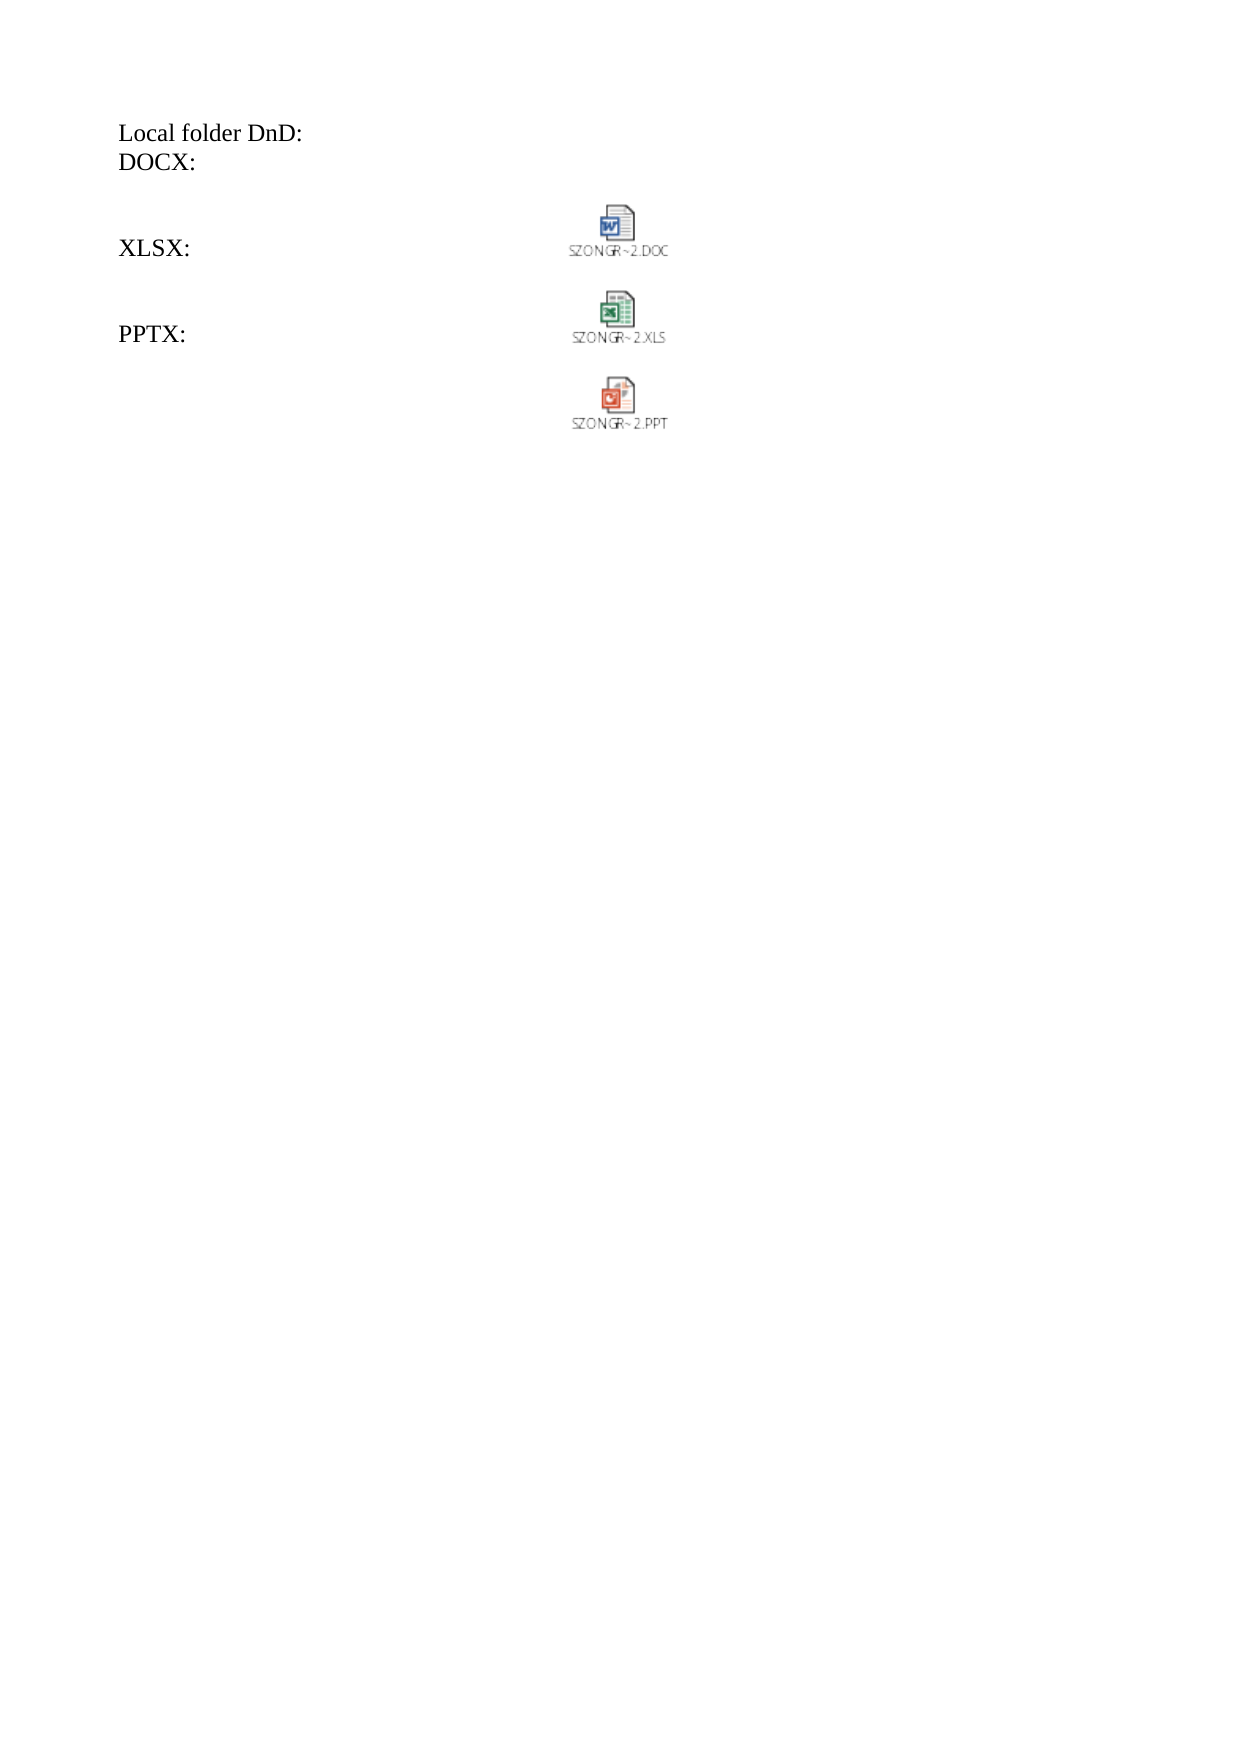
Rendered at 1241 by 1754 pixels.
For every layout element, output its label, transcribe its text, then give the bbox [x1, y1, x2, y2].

text DOCX: [118, 147, 1122, 176]
text XLSX: [118, 233, 1122, 262]
text Local folder DnD: [118, 118, 1122, 147]
text PPTX: [118, 319, 1122, 348]
